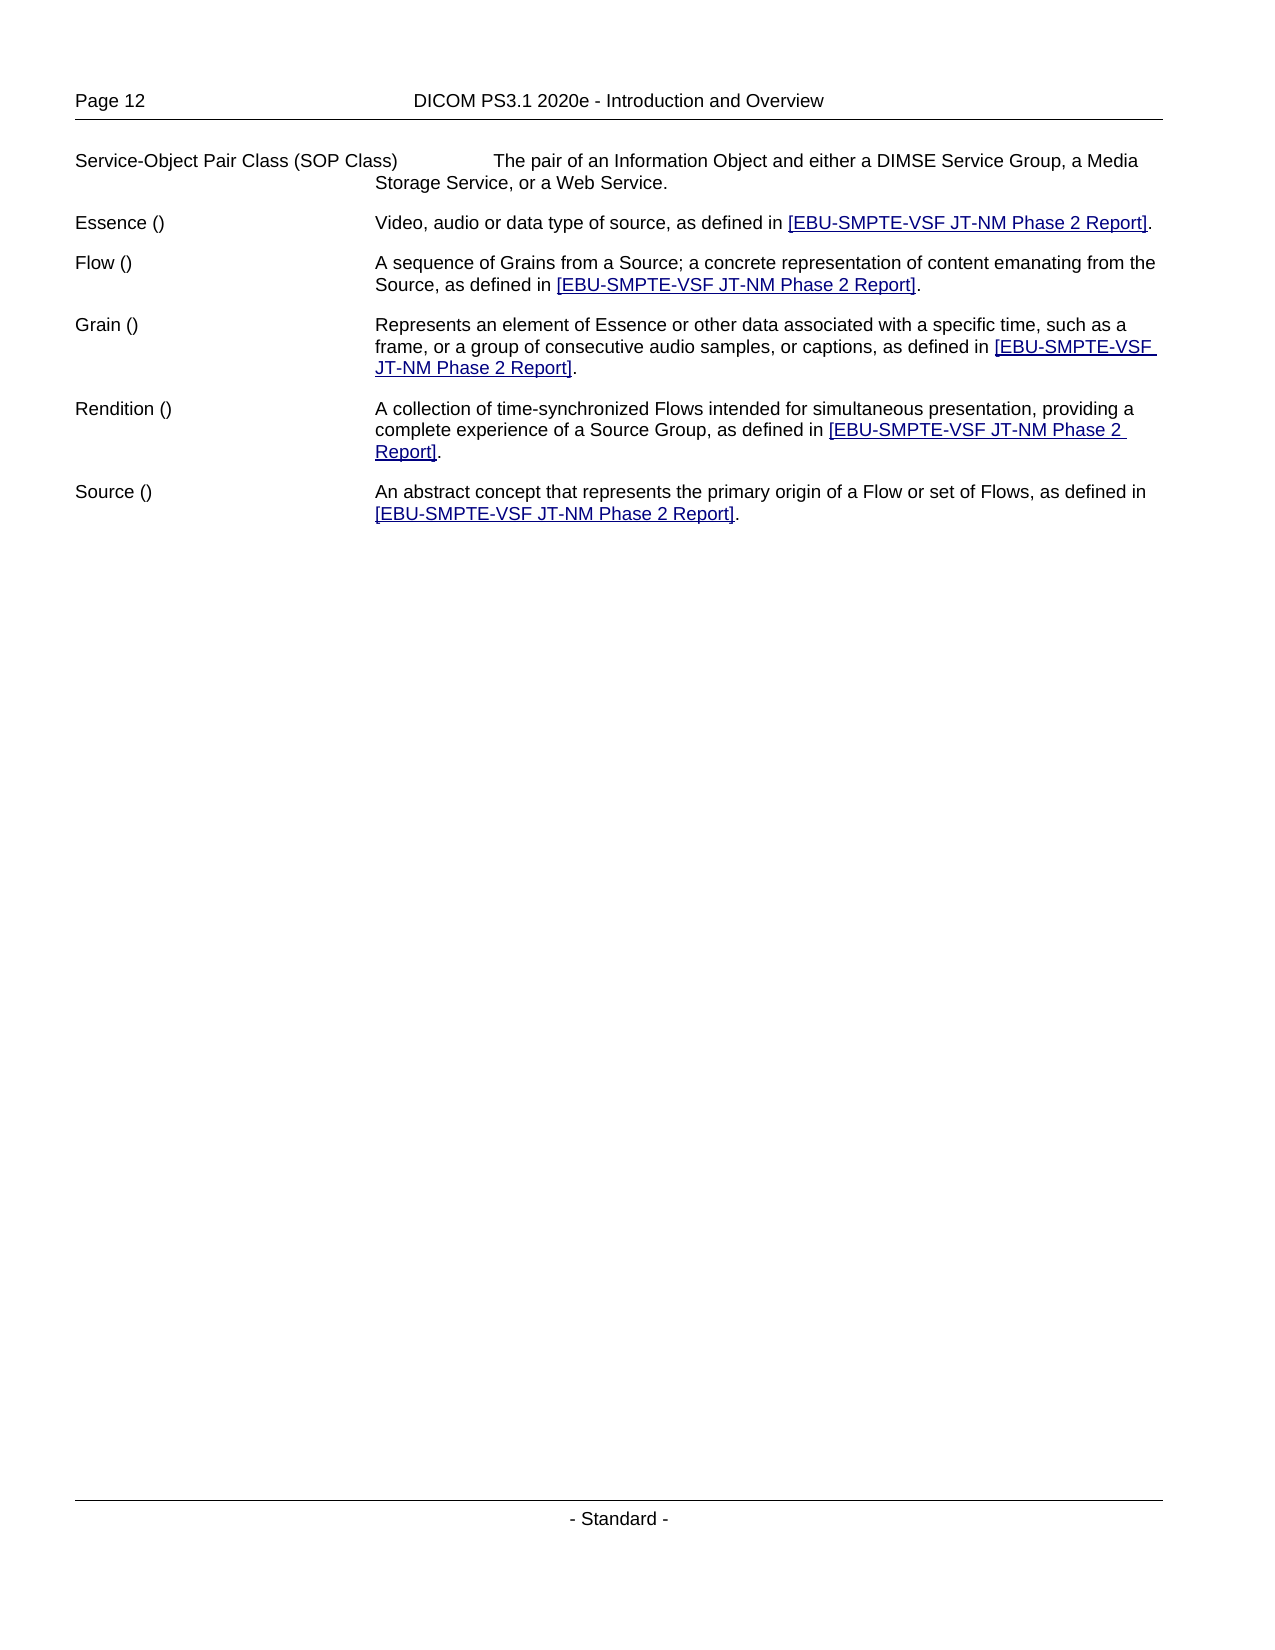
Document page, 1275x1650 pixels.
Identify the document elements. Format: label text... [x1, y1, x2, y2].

text Grain () Represents an element of Essence or other data associated with a specific time, such as a frame, or a group of consecutive audio samples, or captions, as defined in [EBU-SMPTE-VSF JT-NM Phase 2 Report]. [75, 314, 1162, 379]
text Service-Object Pair Class (SOP Class) The pair of an Information Object and either a DIMSE Service Group, a Media Storage Service, or a Web Service. [75, 150, 1162, 193]
text Source () An abstract concept that represents the primary origin of a Flow or set of Flows, as defined in [EBU-SMPTE-VSF JT-NM Phase 2 Report]. [75, 481, 1162, 524]
text Rendition () A collection of time-synchronized Flows intended for simultaneous presentation, providing a complete experience of a Source Group, as defined in [EBU-SMPTE-VSF JT-NM Phase 2 Report]. [75, 397, 1162, 462]
text Flow () A sequence of Grains from a Source; a concrete representation of content emanating from the Source, as defined in [EBU-SMPTE-VSF JT-NM Phase 2 Report]. [75, 252, 1162, 295]
text Essence () Video, audio or data type of source, as defined in [EBU-SMPTE-VSF JT-NM Phase 2 Report]. [75, 212, 1162, 233]
